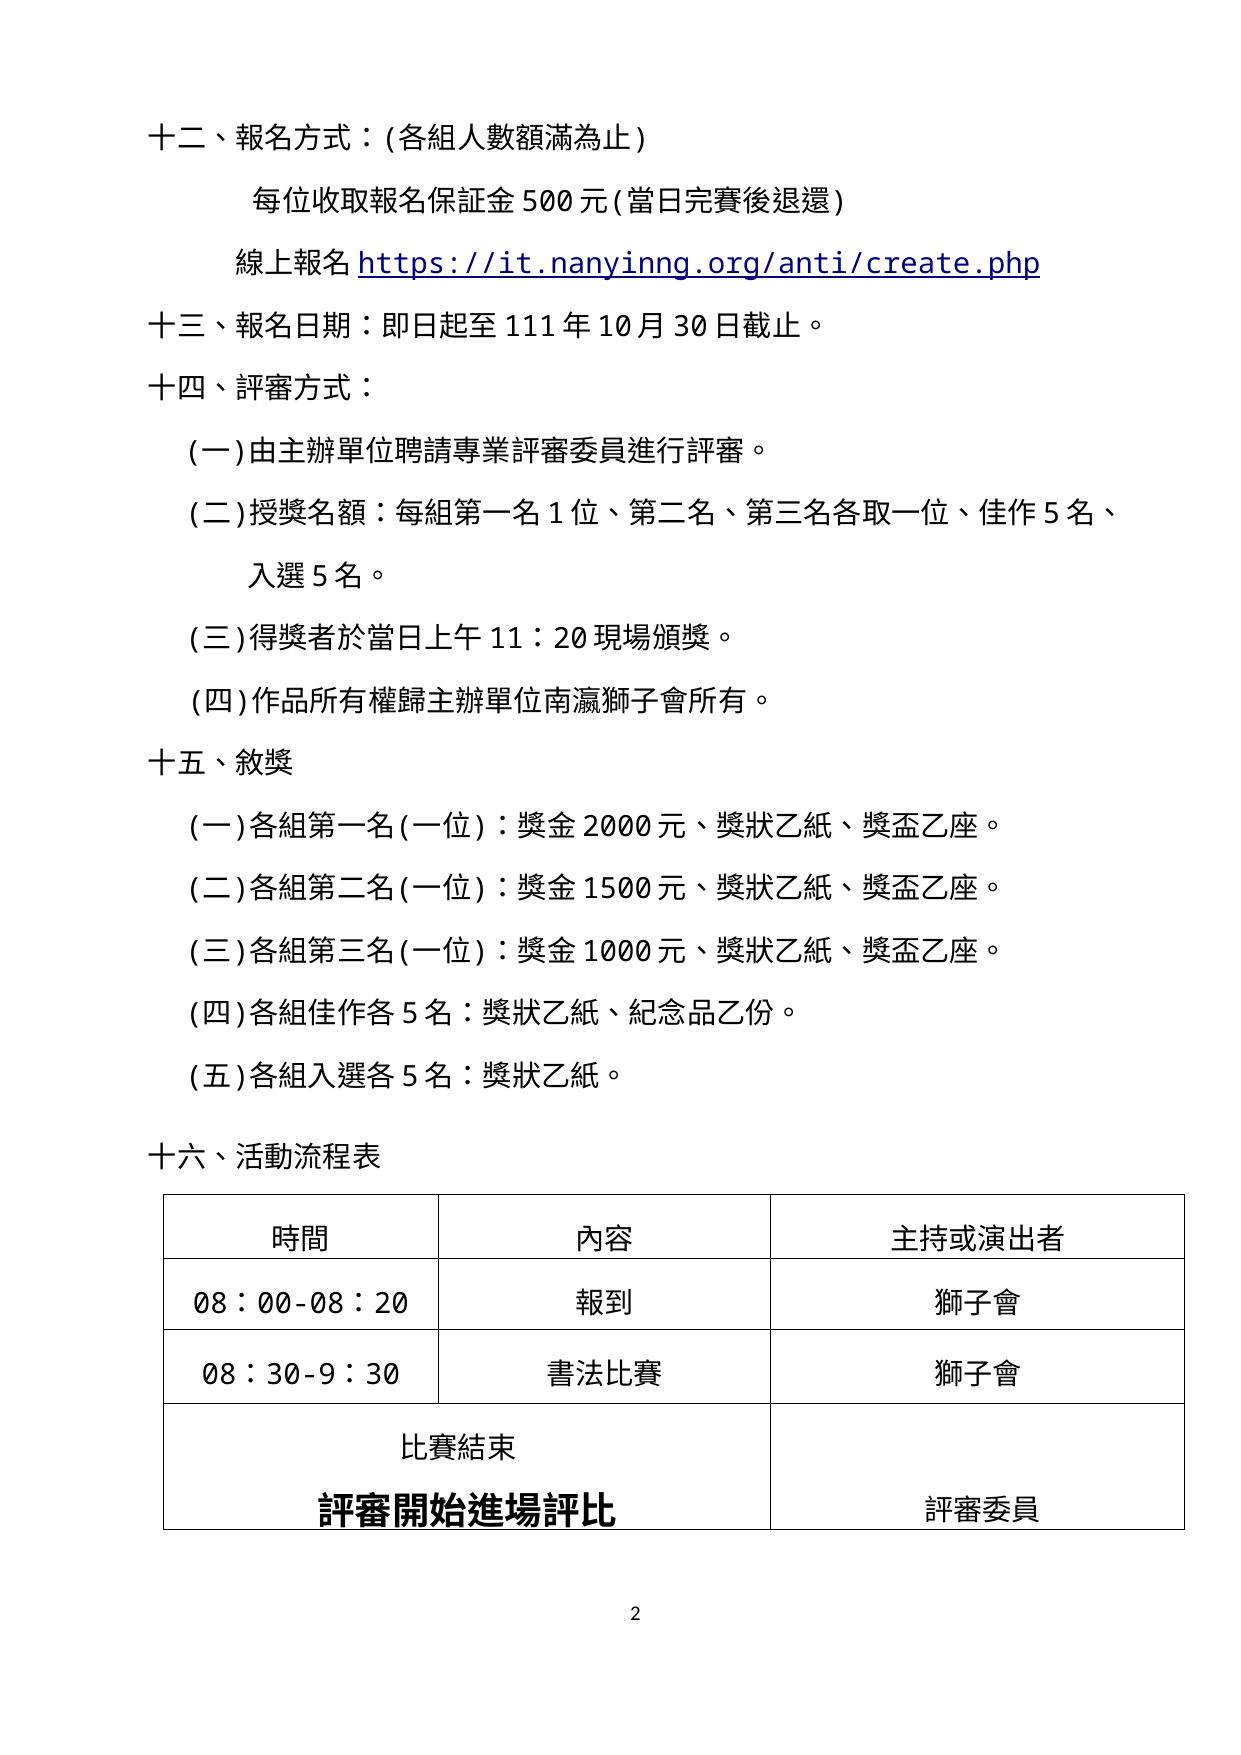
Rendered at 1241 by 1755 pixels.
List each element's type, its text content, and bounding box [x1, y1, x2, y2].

text (四)各組佳作各5名：獎狀乙紙、紀念品乙份。 [185, 969, 1122, 1032]
text 十三、報名日期：即日起至111年10月30日截止。 [148, 282, 1122, 344]
table_cell 報到 [439, 1259, 770, 1329]
text (二)各組第二名(一位)：獎金1500元、獎狀乙紙、獎盃乙座。 [185, 844, 1122, 907]
table_cell 08：30-9：30 [164, 1330, 438, 1403]
table_cell 獅子會 [771, 1330, 1184, 1403]
text (二)授獎名額：每組第一名1位、第二名、第三名各取一位、佳作5名、入選5名。 [185, 469, 1122, 594]
table_cell 比賽結束 評審開始進場評比 [164, 1404, 770, 1529]
text 十二、報名方式：(各組人數額滿為止) [148, 94, 1122, 157]
text 每位收取報名保証金500元(當日完賽後退還) [148, 157, 1122, 219]
text (一)由主辦單位聘請專業評審委員進行評審。 [148, 407, 1122, 469]
table_header 主持或演出者 [771, 1195, 1184, 1258]
text (五)各組入選各5名：獎狀乙紙。 [185, 1032, 1122, 1094]
table_cell 書法比賽 [439, 1330, 770, 1403]
text (三)得獎者於當日上午11：20現場頒獎。 [185, 594, 1122, 657]
table_cell 獅子會 [771, 1259, 1184, 1329]
table_header 內容 [439, 1195, 770, 1258]
text 十四、評審方式： [148, 344, 1122, 407]
text 線上報名https://it.nanyinng.org/anti/create.php [148, 219, 1122, 282]
text (四)作品所有權歸主辦單位南瀛獅子會所有。 [148, 657, 1122, 719]
text (一)各組第一名(一位)：獎金2000元、獎狀乙紙、獎盃乙座。 [185, 782, 1122, 844]
table_cell 08：00-08：20 [164, 1259, 438, 1329]
table_cell 評審委員 [771, 1404, 1184, 1529]
text 十六、活動流程表 [148, 1113, 1122, 1176]
text (三)各組第三名(一位)：獎金1000元、獎狀乙紙、獎盃乙座。 [185, 907, 1122, 969]
text 十五、敘獎 [148, 719, 1122, 782]
table_header 時間 [164, 1195, 438, 1258]
